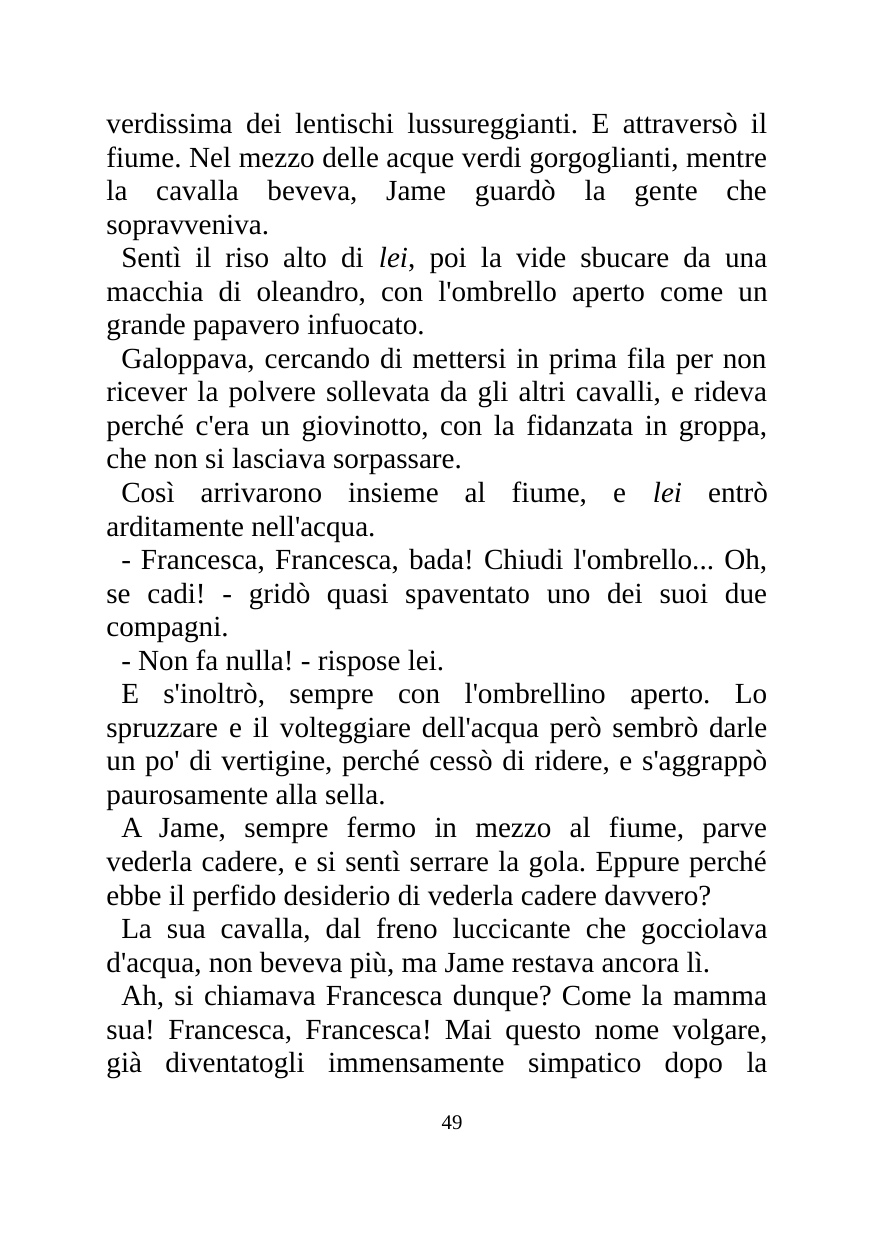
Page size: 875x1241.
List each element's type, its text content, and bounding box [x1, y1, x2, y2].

text - Non fa nulla! - rispose lei. [106, 643, 768, 676]
text E s'inoltrò, sempre con l'ombrellino aperto. Lo spruzzare e il volteggiare dell'acqua però sembrò darle un po' di vertigine, perché cessò di ridere, e s'aggrappò paurosamente alla sella. [106, 676, 768, 811]
text Sentì il riso alto di lei, poi la vide sbucare da una macchia di oleandro, con l'ombrello aperto come un grande papavero infuocato. [106, 240, 768, 341]
text - Francesca, Francesca, bada! Chiudi l'ombrello... Oh, se cadi! - gridò quasi spaventato uno dei suoi due compagni. [106, 542, 768, 643]
text Così arrivarono insieme al fiume, e lei entrò arditamente nell'acqua. [106, 475, 768, 542]
text Galoppava, cercando di mettersi in prima fila per non ricever la polvere sollevata da gli altri cavalli, e rideva perché c'era un giovinotto, con la fidanzata in groppa, che non si lasciava sorpassare. [106, 341, 768, 475]
text Ah, si chiamava Francesca dunque? Come la mamma sua! Francesca, Francesca! Mai questo nome volgare, già diventatogli immensamente simpatico dopo la [106, 978, 768, 1079]
text A Jame, sempre fermo in mezzo al fiume, parve vederla cadere, e si sentì serrare la gola. Eppure perché ebbe il perfido desiderio di vederla cadere davvero? [106, 811, 768, 911]
text La sua cavalla, dal freno luccicante che gocciolava d'acqua, non beveva più, ma Jame restava ancora lì. [106, 911, 768, 978]
text verdissima dei lentischi lussureggianti. E attraversò il fiume. Nel mezzo delle acque verdi gorgoglianti, mentre la cavalla beveva, Jame guardò la gente che sopravveniva. [106, 106, 768, 240]
